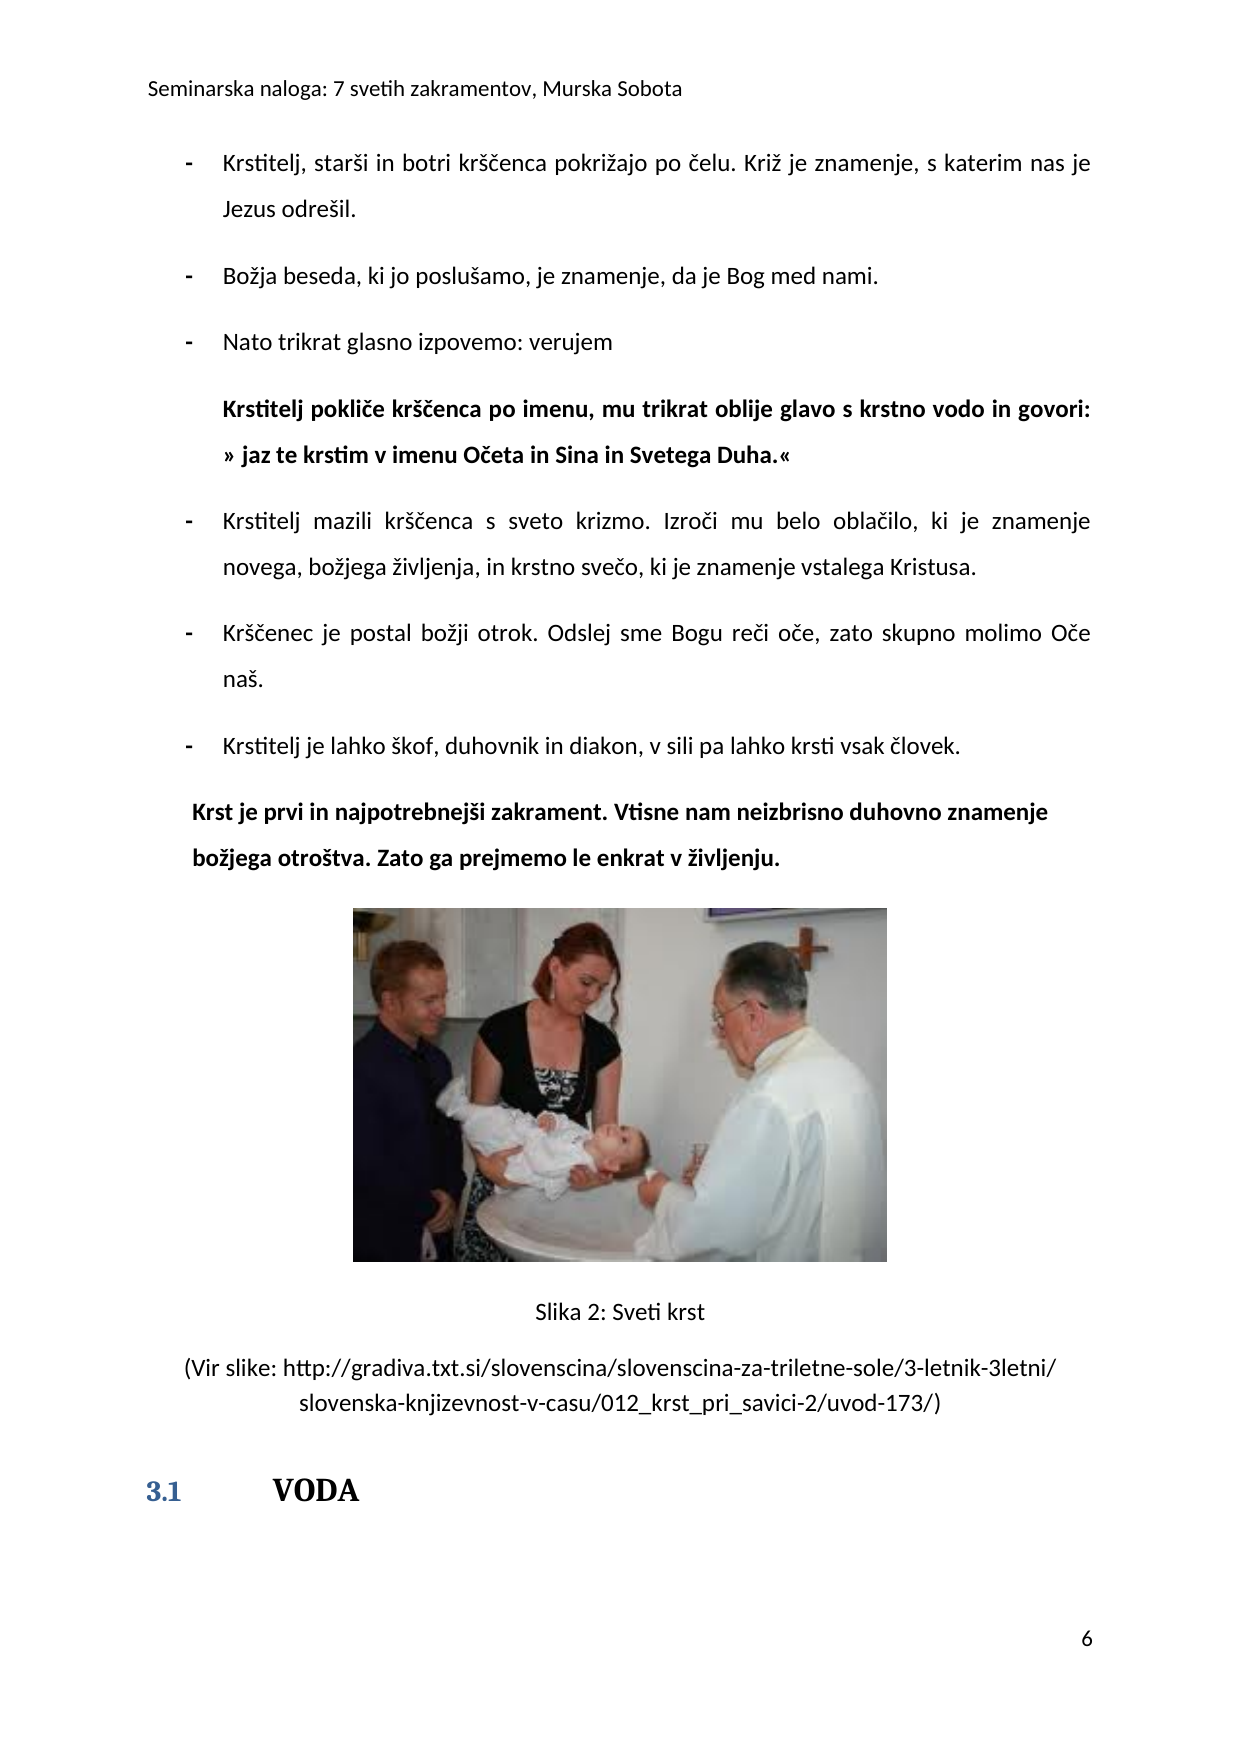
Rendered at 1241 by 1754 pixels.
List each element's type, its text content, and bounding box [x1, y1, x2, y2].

list Krščenec je postal božji otrok. Odslej sme Bogu reči oče, zato skupno molimo Oče naš. [185, 618, 1093, 694]
list Krstitelj je lahko škof, duhovnik in diakon, v sili pa lahko krsti vsak človek. [185, 730, 1093, 760]
list Božja beseda, ki jo poslušamo, je znamenje, da je Bog med nami. [185, 260, 1093, 290]
list Krstitelj, starši in botri krščenca pokrižajo po čelu. Križ je znamenje, s katerim nas je Jezus odrešil. [185, 148, 1093, 224]
text Slika 2: Sveti krst [148, 1296, 1093, 1327]
list Nato trikrat glasno izpovemo: verujem [185, 326, 1093, 357]
subtitle VODA [146, 1472, 1093, 1510]
text (Vir slike: http://gradiva.txt.si/slovenscina/slovenscina-za-triletne-sole/3-letnik-3letni/slovenska-knjizevnost-v-casu/012_krst_pri_savici-2/uvod-173/) [148, 1352, 1093, 1417]
list Krstitelj mazili krščenca s sveto krizmo. Izroči mu belo oblačilo, ki je znamenje novega, božjega življenja, in krstno svečo, ki je znamenje vstalega Kristusa. [185, 505, 1093, 582]
text Krst je prvi in najpotrebnejši zakrament. Vtisne nam neizbrisno duhovno znamenje božjega otroštva. Zato ga prejmemo le enkrat v življenju. [192, 796, 1093, 873]
text Krstitelj pokliče krščenca po imenu, mu trikrat oblije glavo s krstno vodo in govori: » jaz te krstim v imenu Očeta in Sina in Svetega Duha.« [223, 393, 1093, 469]
picture [353, 908, 887, 1262]
